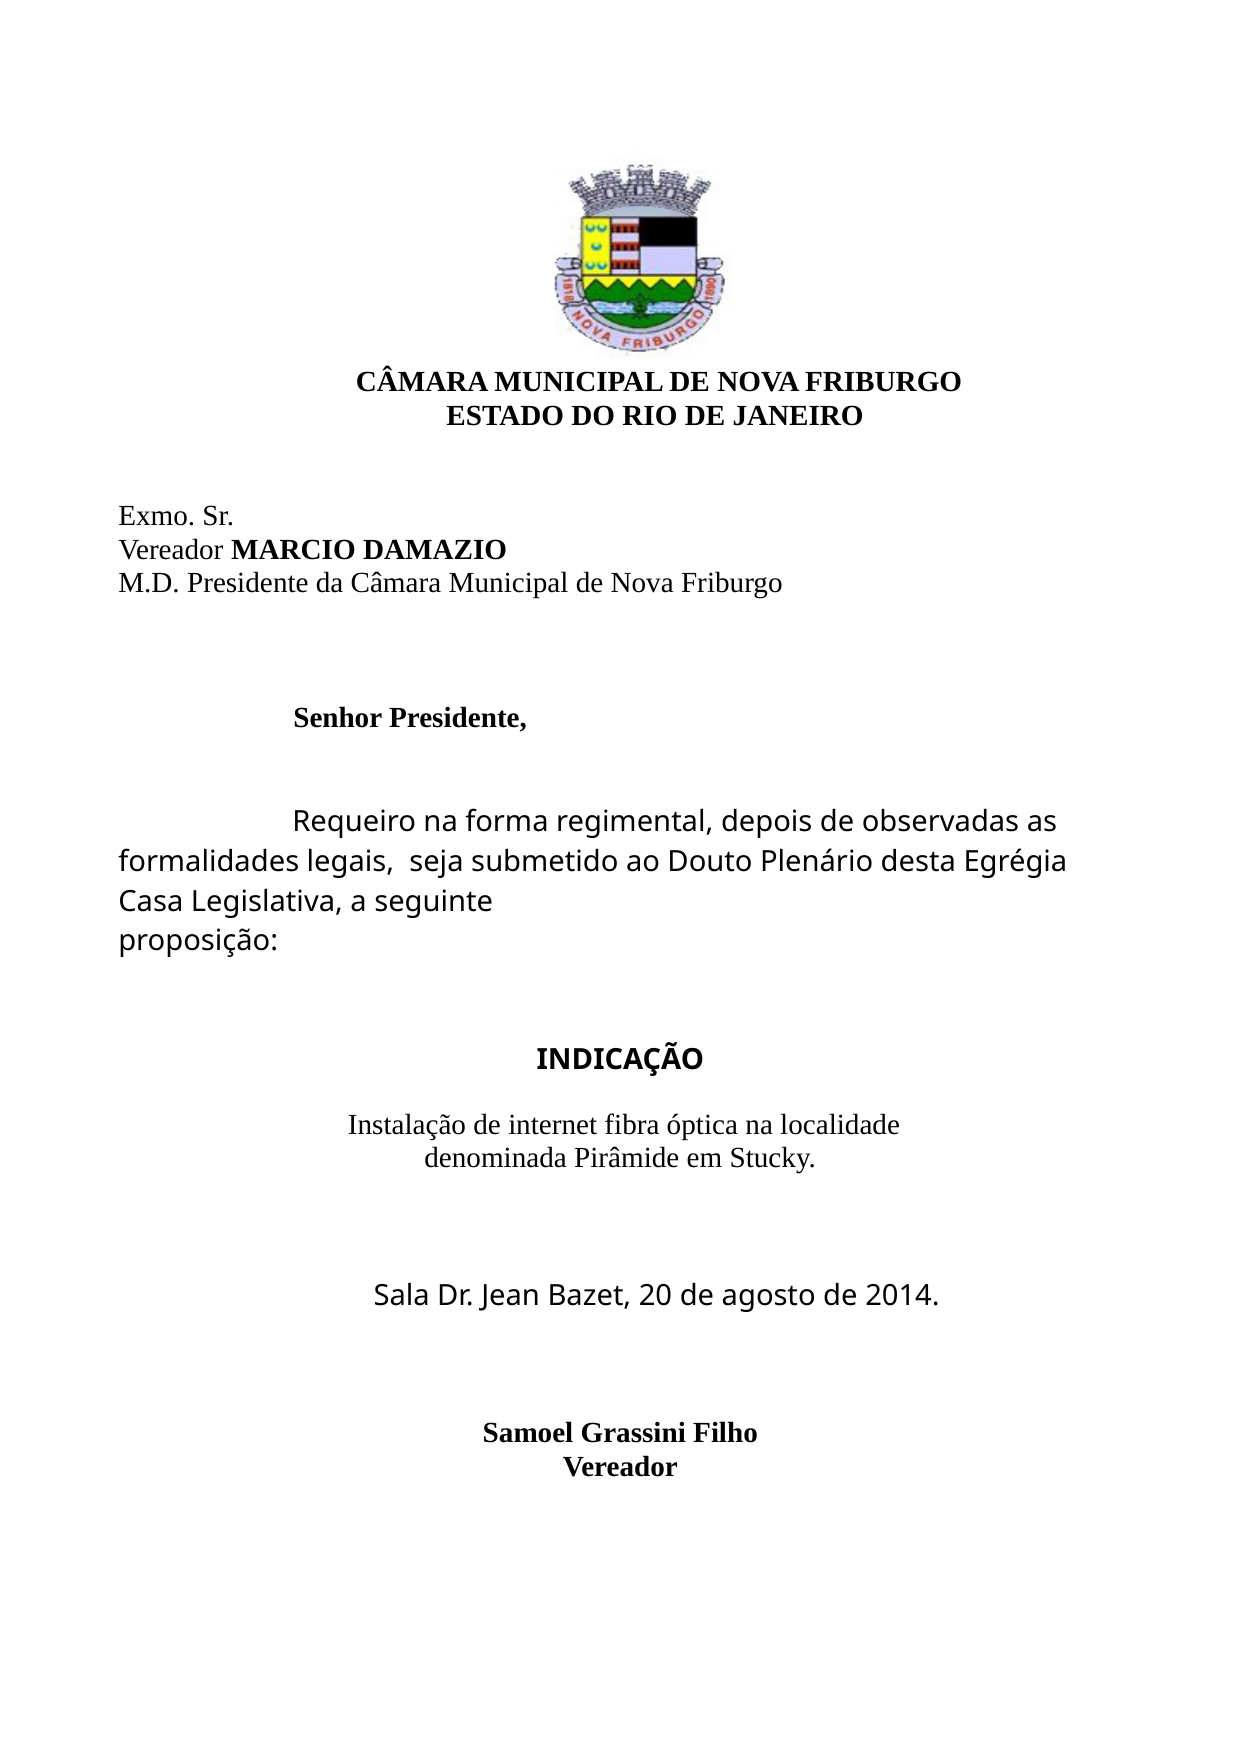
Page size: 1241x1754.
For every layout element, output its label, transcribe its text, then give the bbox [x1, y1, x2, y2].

text proposição: [118, 919, 1122, 959]
text Vereador [118, 1449, 1122, 1483]
text Exmo. Sr. [118, 498, 1122, 532]
text INDICAÇÃO [118, 1038, 1122, 1078]
text Instalação de internet fibra óptica na localidade [118, 1107, 1122, 1141]
text Sala Dr. Jean Bazet, 20 de agosto de 2014. [118, 1275, 1122, 1314]
text Vereador MARCIO DAMAZIO [118, 532, 1122, 566]
text M.D. Presidente da Câmara Municipal de Nova Friburgo [118, 566, 1122, 599]
text CÂMARA MUNICIPAL DE NOVA FRIBURGO [118, 118, 1122, 398]
text Senhor Presidente, [118, 700, 1122, 733]
text Samoel Grassini Filho [118, 1416, 1122, 1449]
text Requeiro na forma regimental, depois de observadas as formalidades legais, seja submetido ao Douto Plenário desta Egrégia Casa Legislativa, a seguinte [118, 800, 1122, 919]
text denominada Pirâmide em Stucky. [118, 1141, 1122, 1174]
text ESTADO DO RIO DE JANEIRO [118, 398, 1122, 431]
